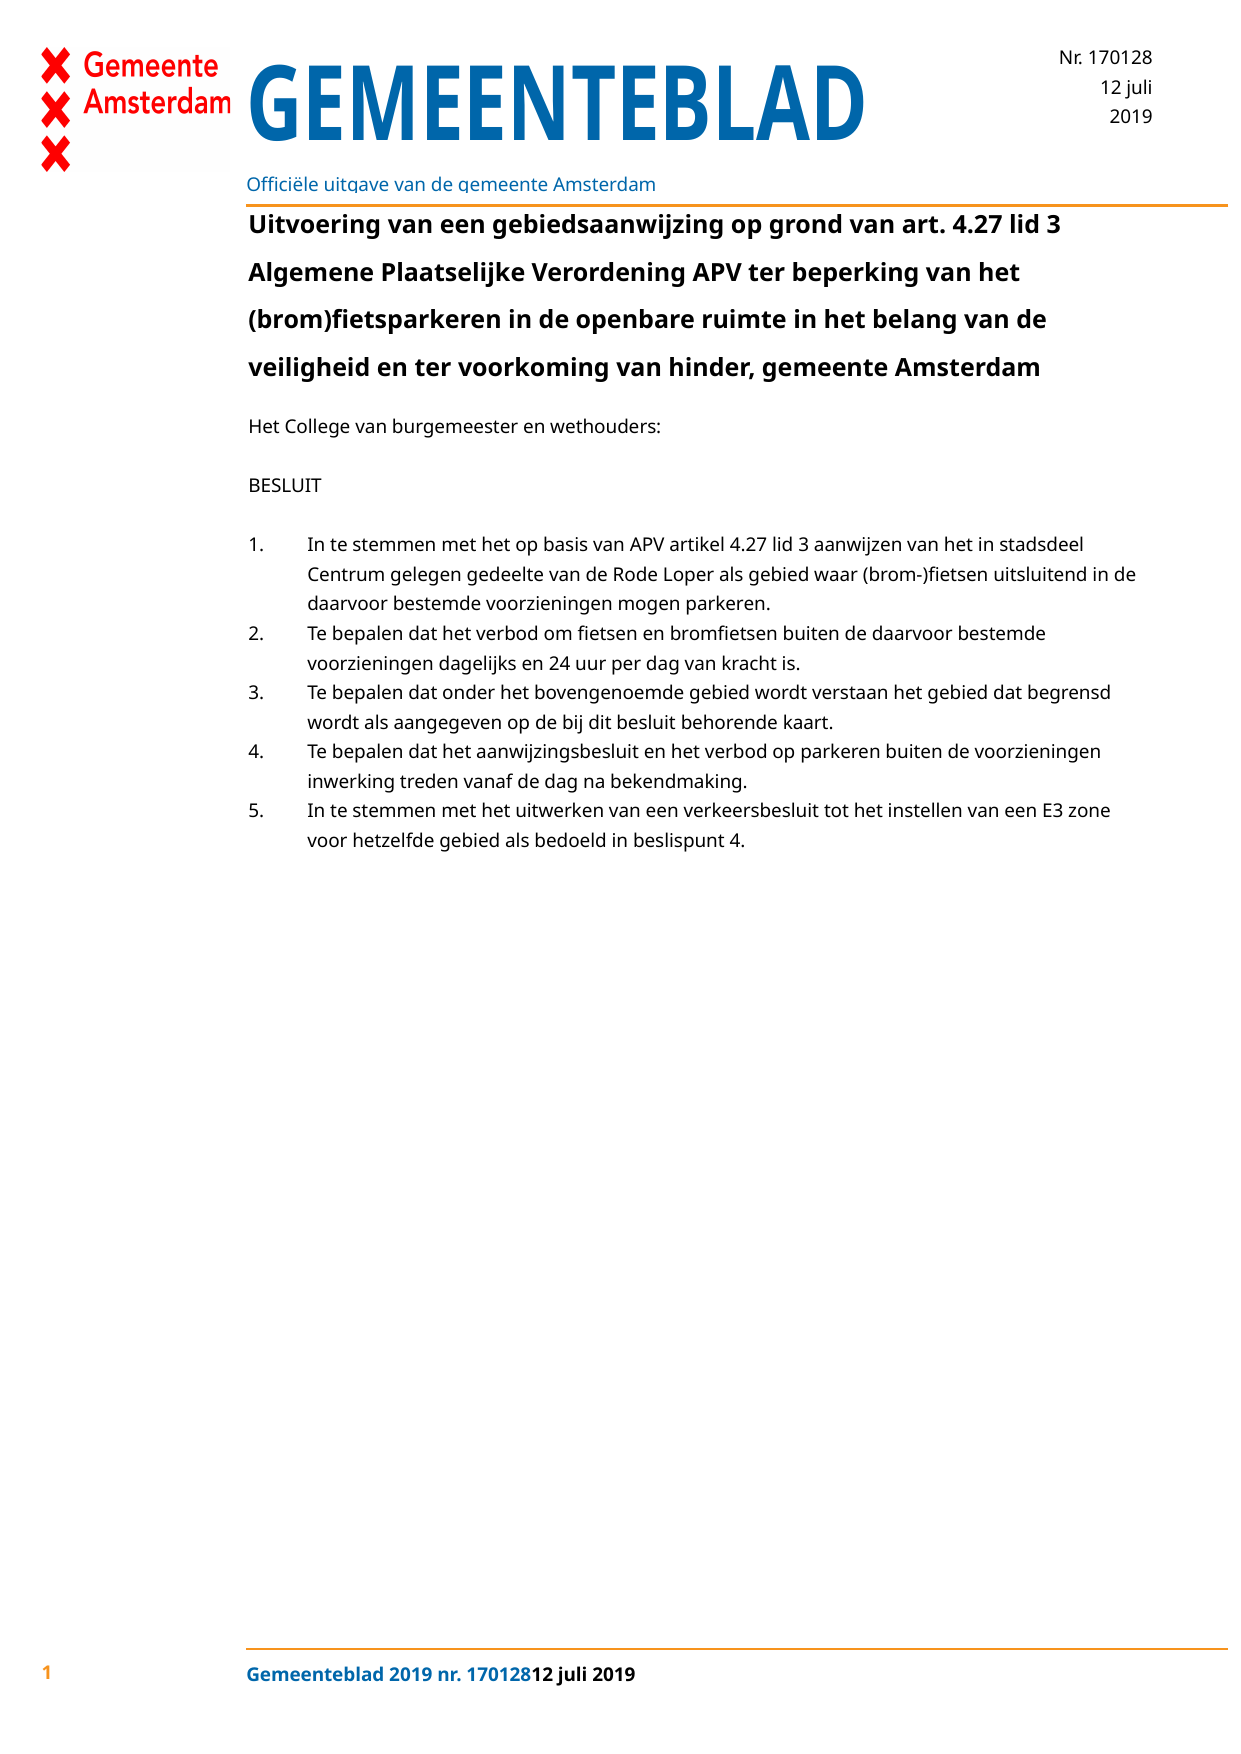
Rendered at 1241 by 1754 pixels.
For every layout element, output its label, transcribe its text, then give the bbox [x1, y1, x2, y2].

picture [41, 47, 231, 172]
list Te bepalen dat het verbod om fietsen en bromfietsen buiten de daarvoor bestemde voorzieningen dagelijks en 24 uur per dag van kracht is. [248, 620, 1152, 676]
list Te bepalen dat onder het bovengenoemde gebied wordt verstaan het gebied dat begrensd wordt als aangegeven op de bij dit besluit behorende kaart. [248, 679, 1152, 735]
text Het College van burgemeester en wethouders: [248, 413, 1152, 439]
list Te bepalen dat het aanwijzingsbesluit en het verbod op parkeren buiten de voorzieningen inwerking treden vanaf de dag na bekendmaking. [248, 738, 1152, 794]
list In te stemmen met het op basis van APV artikel 4.27 lid 3 aanwijzen van het in stadsdeel Centrum gelegen gedeelte van de Rode Loper als gebied waar (brom-)fietsen uitsluitend in de daarvoor bestemde voorzieningen mogen parkeren. [248, 531, 1152, 616]
list In te stemmen met het uitwerken van een verkeersbesluit tot het instellen van een E3 zone voor hetzelfde gebied als bedoeld in beslispunt 4. [248, 798, 1152, 853]
text Uitvoering van een gebiedsaanwijzing op grond van art. 4.27 lid 3 Algemene Plaatselijke Verordening APV ter beperking van het (brom)fietsparkeren in de openbare ruimte in het belang van de veiligheid en ter voorkoming van hinder, gemeente Amsterdam [248, 207, 1152, 384]
text BESLUIT [248, 472, 1152, 498]
